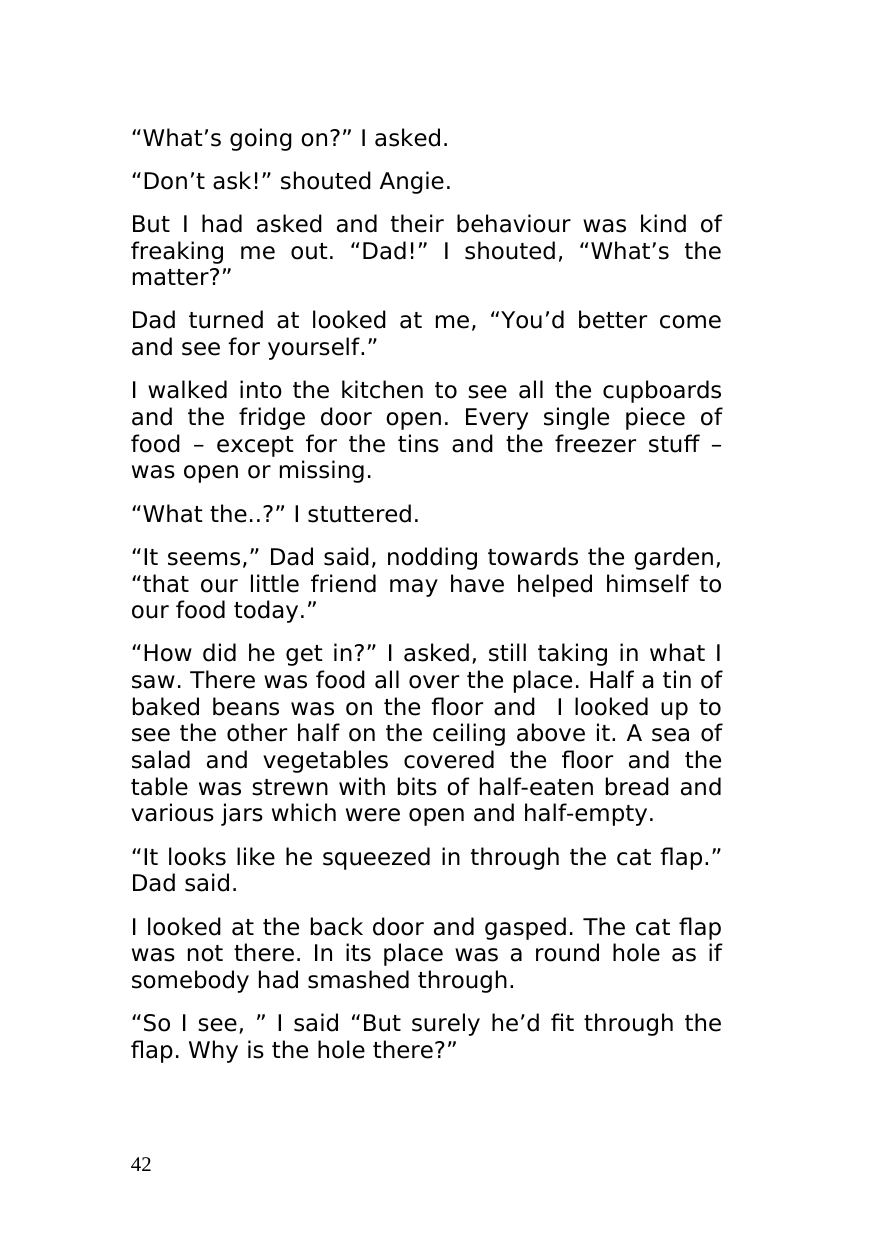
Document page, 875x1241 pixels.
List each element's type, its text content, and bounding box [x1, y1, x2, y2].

subtitle “What the..?” I stuttered. [131, 501, 723, 527]
subtitle Dad turned at looked at me, “You’d better come and see for yourself.” [131, 308, 723, 361]
subtitle “So I see, ” I said “But surely he’d fit through the flap. Why is the hole there?” [131, 1010, 723, 1064]
subtitle “It looks like he squeezed in through the cat flap.” Dad said. [131, 844, 723, 897]
subtitle “What’s going on?” I asked. [131, 125, 723, 151]
subtitle “It seems,” Dad said, nodding towards the garden, “that our little friend may have helped himself to our food today.” [131, 544, 723, 624]
subtitle “How did he get in?” I asked, still taking in what I saw. There was food all over the place. Half a tin of baked beans was on the floor and I looked up to see the other half on the ceiling above it. A sea of salad and vegetables covered the floor and the table was strewn with bits of half-eaten bread and various jars which were open and half-empty. [131, 641, 723, 827]
subtitle But I had asked and their behaviour was kind of freaking me out. “Dad!” I shouted, “What’s the matter?” [131, 211, 723, 291]
subtitle I looked at the back door and gasped. The cat flap was not there. In its place was a round hole as if somebody had smashed through. [131, 914, 723, 994]
subtitle “Don’t ask!” shouted Angie. [131, 168, 723, 194]
subtitle I walked into the kitchen to see all the cupboards and the fridge door open. Every single piece of food – except for the tins and the freezer stuff – was open or missing. [131, 378, 723, 484]
